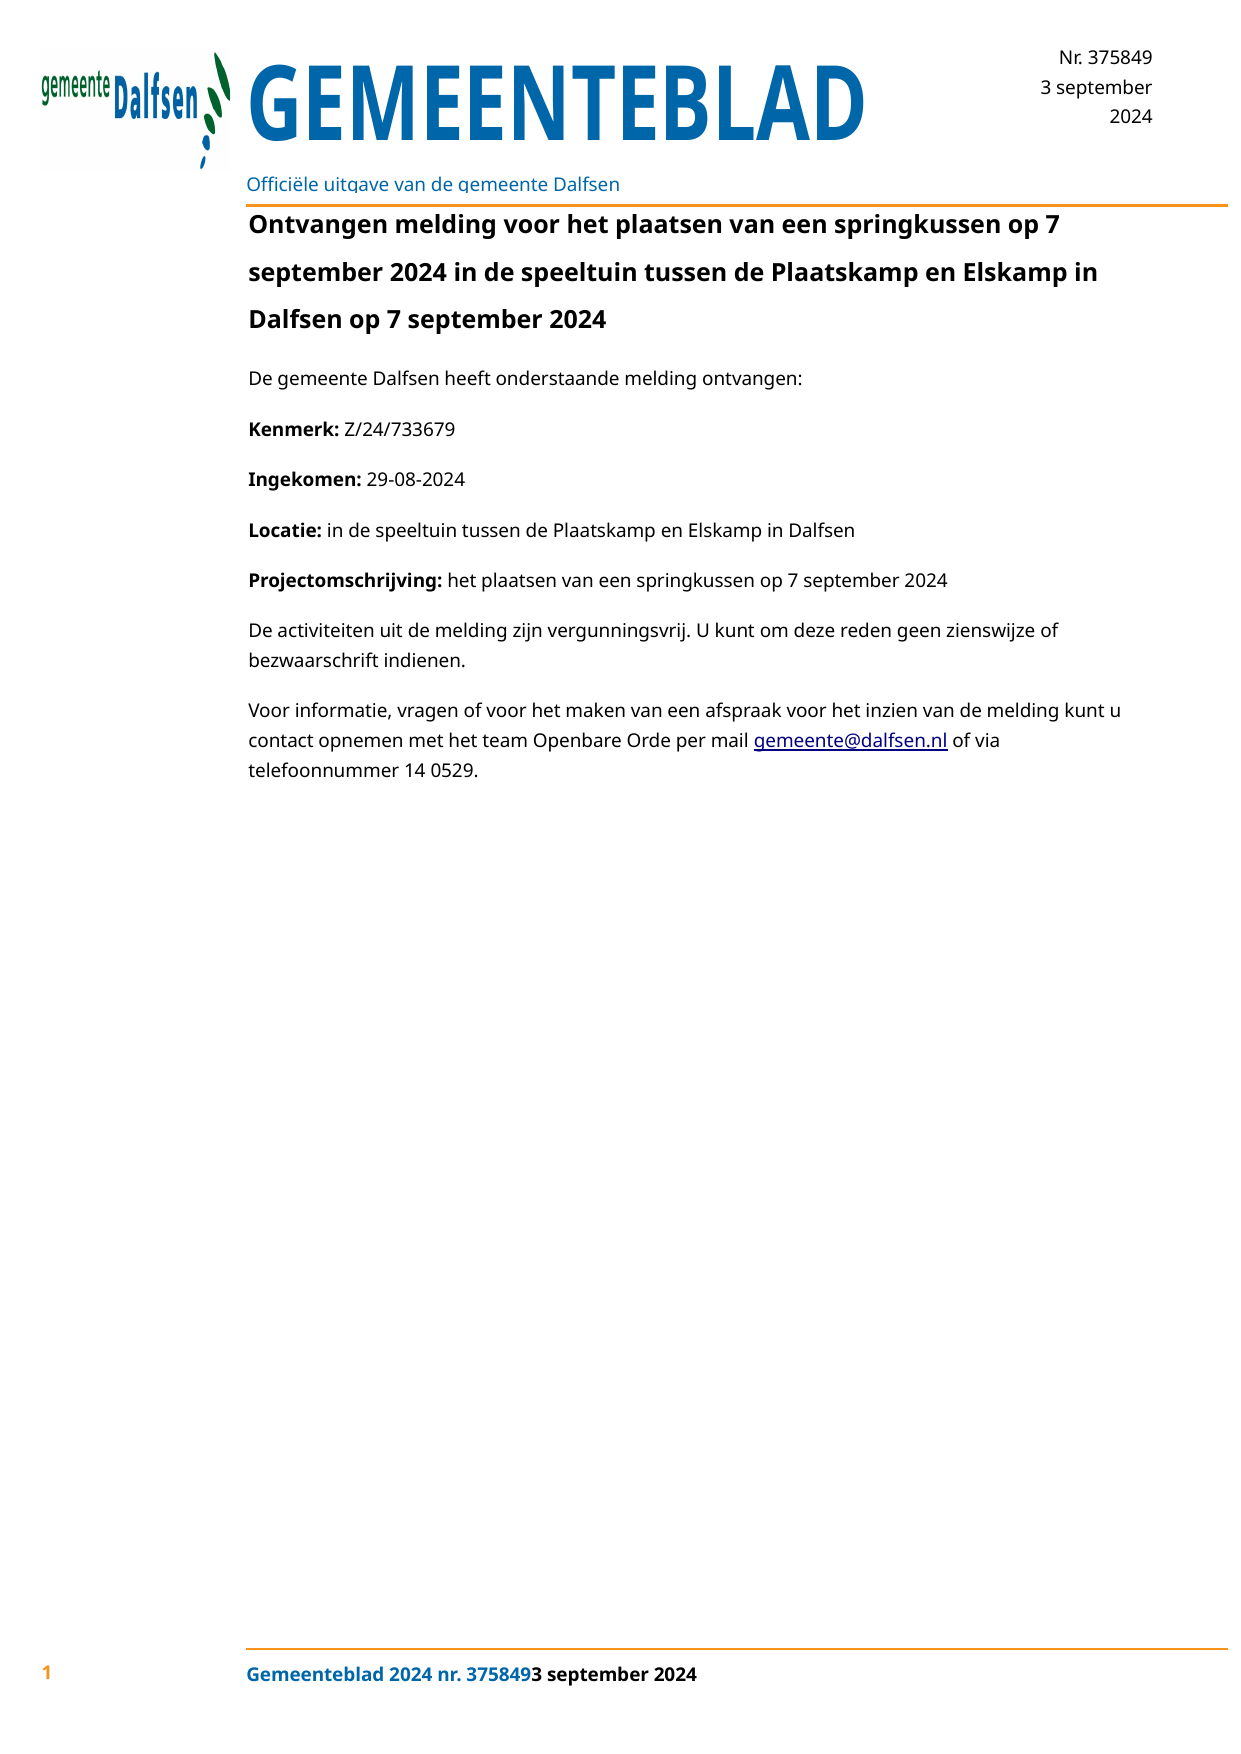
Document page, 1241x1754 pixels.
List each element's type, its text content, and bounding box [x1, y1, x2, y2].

text Locatie: in de speeltuin tussen de Plaatskamp en Elskamp in Dalfsen [248, 517, 1152, 542]
text Projectomschrijving: het plaatsen van een springkussen op 7 september 2024 [248, 567, 1152, 593]
text De gemeente Dalfsen heeft onderstaande melding ontvangen: [248, 366, 1152, 391]
text Kenmerk: Z/24/733679 [248, 416, 1152, 442]
text Ontvangen melding voor het plaatsen van een springkussen op 7 september 2024 in de speeltuin tussen de Plaatskamp en Elskamp in Dalfsen op 7 september 2024 [248, 207, 1152, 336]
text De activiteiten uit de melding zijn vergunningsvrij. U kunt om deze reden geen zienswijze of bezwaarschrift indienen. [248, 618, 1152, 673]
text Voor informatie, vragen of voor het maken van een afspraak voor het inzien van de melding kunt u contact opnemen met het team Openbare Orde per mail gemeente@dalfsen.nl of via telefoonnummer 14 0529. [248, 698, 1152, 782]
picture [41, 47, 231, 172]
text Ingekomen: 29-08-2024 [248, 466, 1152, 492]
